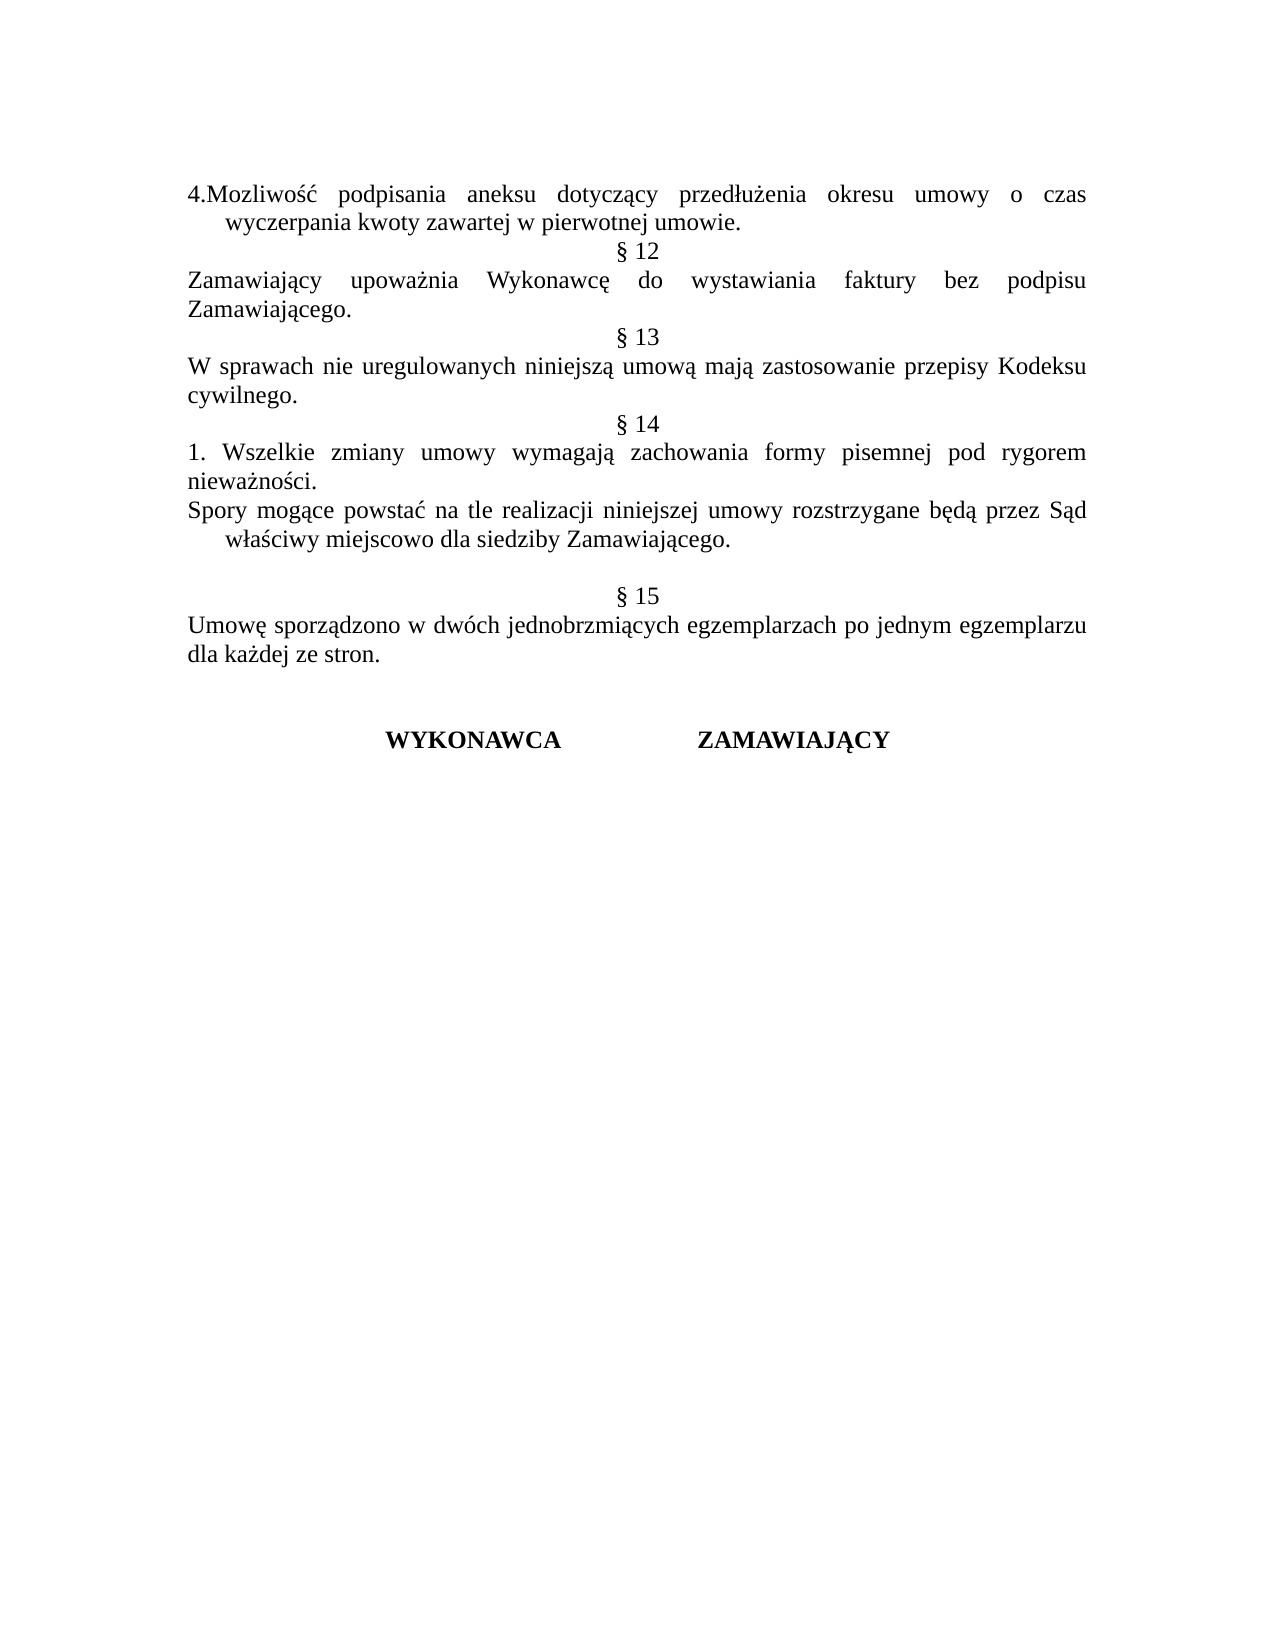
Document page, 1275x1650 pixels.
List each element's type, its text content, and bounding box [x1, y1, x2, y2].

text § 15 [187, 581, 1087, 610]
text W sprawach nie uregulowanych niniejszą umową mają zastosowanie przepisy Kodeksu cywilnego. [187, 351, 1087, 409]
text 1. Wszelkie zmiany umowy wymagają zachowania formy pisemnej pod rygorem nieważności. [187, 437, 1087, 495]
text § 14 [187, 409, 1087, 437]
text 4.Mozliwość podpisania aneksu dotyczący przedłużenia okresu umowy o czas wyczerpania kwoty zawartej w pierwotnej umowie. [187, 179, 1087, 236]
text § 12 [187, 236, 1087, 265]
text § 13 [187, 322, 1087, 351]
text Umowę sporządzono w dwóch jednobrzmiących egzemplarzach po jednym egzemplarzu dla każdej ze stron. [187, 610, 1087, 667]
text WYKONAWCA ZAMAWIAJĄCY [187, 725, 1087, 754]
text Spory mogące powstać na tle realizacji niniejszej umowy rozstrzygane będą przez Sąd właściwy miejscowo dla siedziby Zamawiającego. [187, 495, 1087, 552]
text Zamawiający upoważnia Wykonawcę do wystawiania faktury bez podpisu Zamawiającego. [187, 265, 1087, 322]
